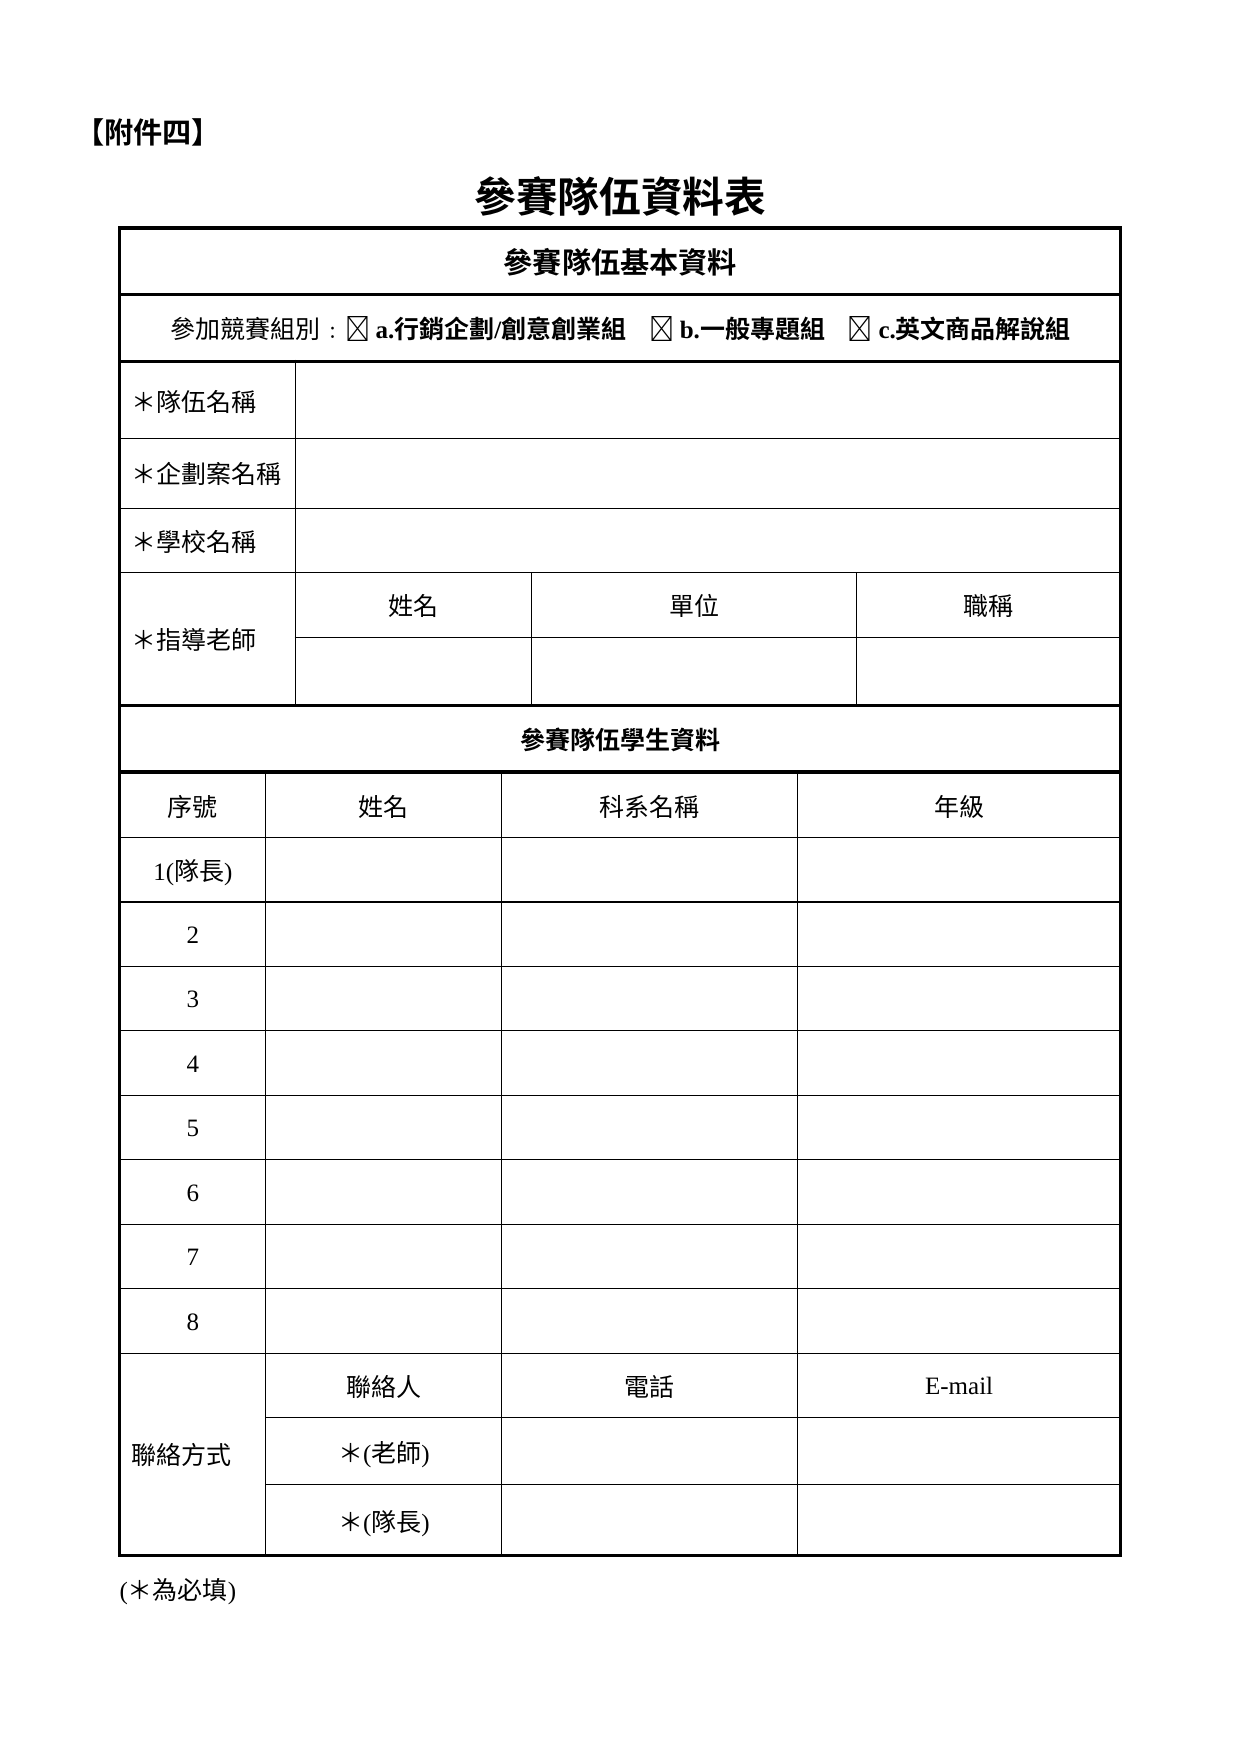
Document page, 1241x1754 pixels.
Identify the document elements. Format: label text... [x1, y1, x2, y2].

table_cell 職稱 [857, 573, 1119, 637]
table_cell [502, 1160, 797, 1224]
table_cell 4 [121, 1031, 265, 1095]
table_cell [502, 1418, 797, 1484]
table_cell 科系名稱 [502, 774, 797, 837]
table_cell [296, 439, 1119, 508]
table_cell [266, 1160, 501, 1224]
table_cell [502, 1225, 797, 1288]
table_cell [532, 638, 856, 704]
table_cell 姓名 [266, 774, 501, 837]
table_cell ＊(隊長) [266, 1485, 501, 1553]
table_cell [798, 1289, 1119, 1353]
table_cell [798, 1418, 1119, 1484]
table_header 參賽隊伍基本資料 [121, 230, 1119, 293]
table_cell [502, 903, 797, 966]
table_cell 7 [121, 1225, 265, 1288]
table_cell 年級 [798, 774, 1119, 837]
table_cell [798, 838, 1119, 901]
table_cell 參賽隊伍學生資料 [121, 707, 1119, 770]
table_cell 聯絡人 [266, 1354, 501, 1417]
table_cell [502, 1289, 797, 1353]
table_cell ＊(老師) [266, 1418, 501, 1484]
text 【附件四】 [75, 99, 1165, 163]
table_cell [296, 638, 531, 704]
table_cell ＊隊伍名稱 [121, 363, 295, 438]
text 參賽隊伍資料表 [75, 163, 1165, 226]
table_cell [266, 1289, 501, 1353]
table_cell 參加競賽組別﹕ a.行銷企劃/創意創業組  b.一般專題組  c.英文商品解說組 [121, 296, 1119, 359]
table_cell [798, 903, 1119, 966]
table_cell [266, 838, 501, 901]
table_cell [857, 638, 1119, 704]
table_cell 2 [121, 903, 265, 966]
table_cell [502, 1096, 797, 1159]
table_cell 1(隊長) [121, 838, 265, 901]
table_cell ＊企劃案名稱 [121, 439, 295, 508]
table_cell ＊指導老師 [121, 573, 295, 704]
table_cell 8 [121, 1289, 265, 1353]
table_cell [502, 1485, 797, 1553]
table_cell 單位 [532, 573, 856, 637]
table_cell 電話 [502, 1354, 797, 1417]
table_cell [266, 1225, 501, 1288]
table_cell [502, 967, 797, 1030]
table_cell [502, 1031, 797, 1095]
table_cell 姓名 [296, 573, 531, 637]
table_cell [296, 363, 1119, 438]
table_cell [502, 838, 797, 901]
table_cell [798, 1160, 1119, 1224]
table_cell [798, 1225, 1119, 1288]
table_cell 5 [121, 1096, 265, 1159]
text (＊為必填) [75, 1557, 1165, 1620]
table_cell 聯絡方式 [121, 1354, 265, 1553]
table_cell [798, 1096, 1119, 1159]
table_cell E-mail [798, 1354, 1119, 1417]
table_cell [266, 903, 501, 966]
table_cell ＊學校名稱 [121, 509, 295, 572]
table_cell [296, 509, 1119, 572]
table_cell [798, 967, 1119, 1030]
table_cell 6 [121, 1160, 265, 1224]
table_cell 3 [121, 967, 265, 1030]
table_cell [266, 967, 501, 1030]
table_cell 序號 [121, 774, 265, 837]
table_cell [266, 1031, 501, 1095]
table_cell [266, 1096, 501, 1159]
table_cell [798, 1031, 1119, 1095]
table_cell [798, 1485, 1119, 1553]
